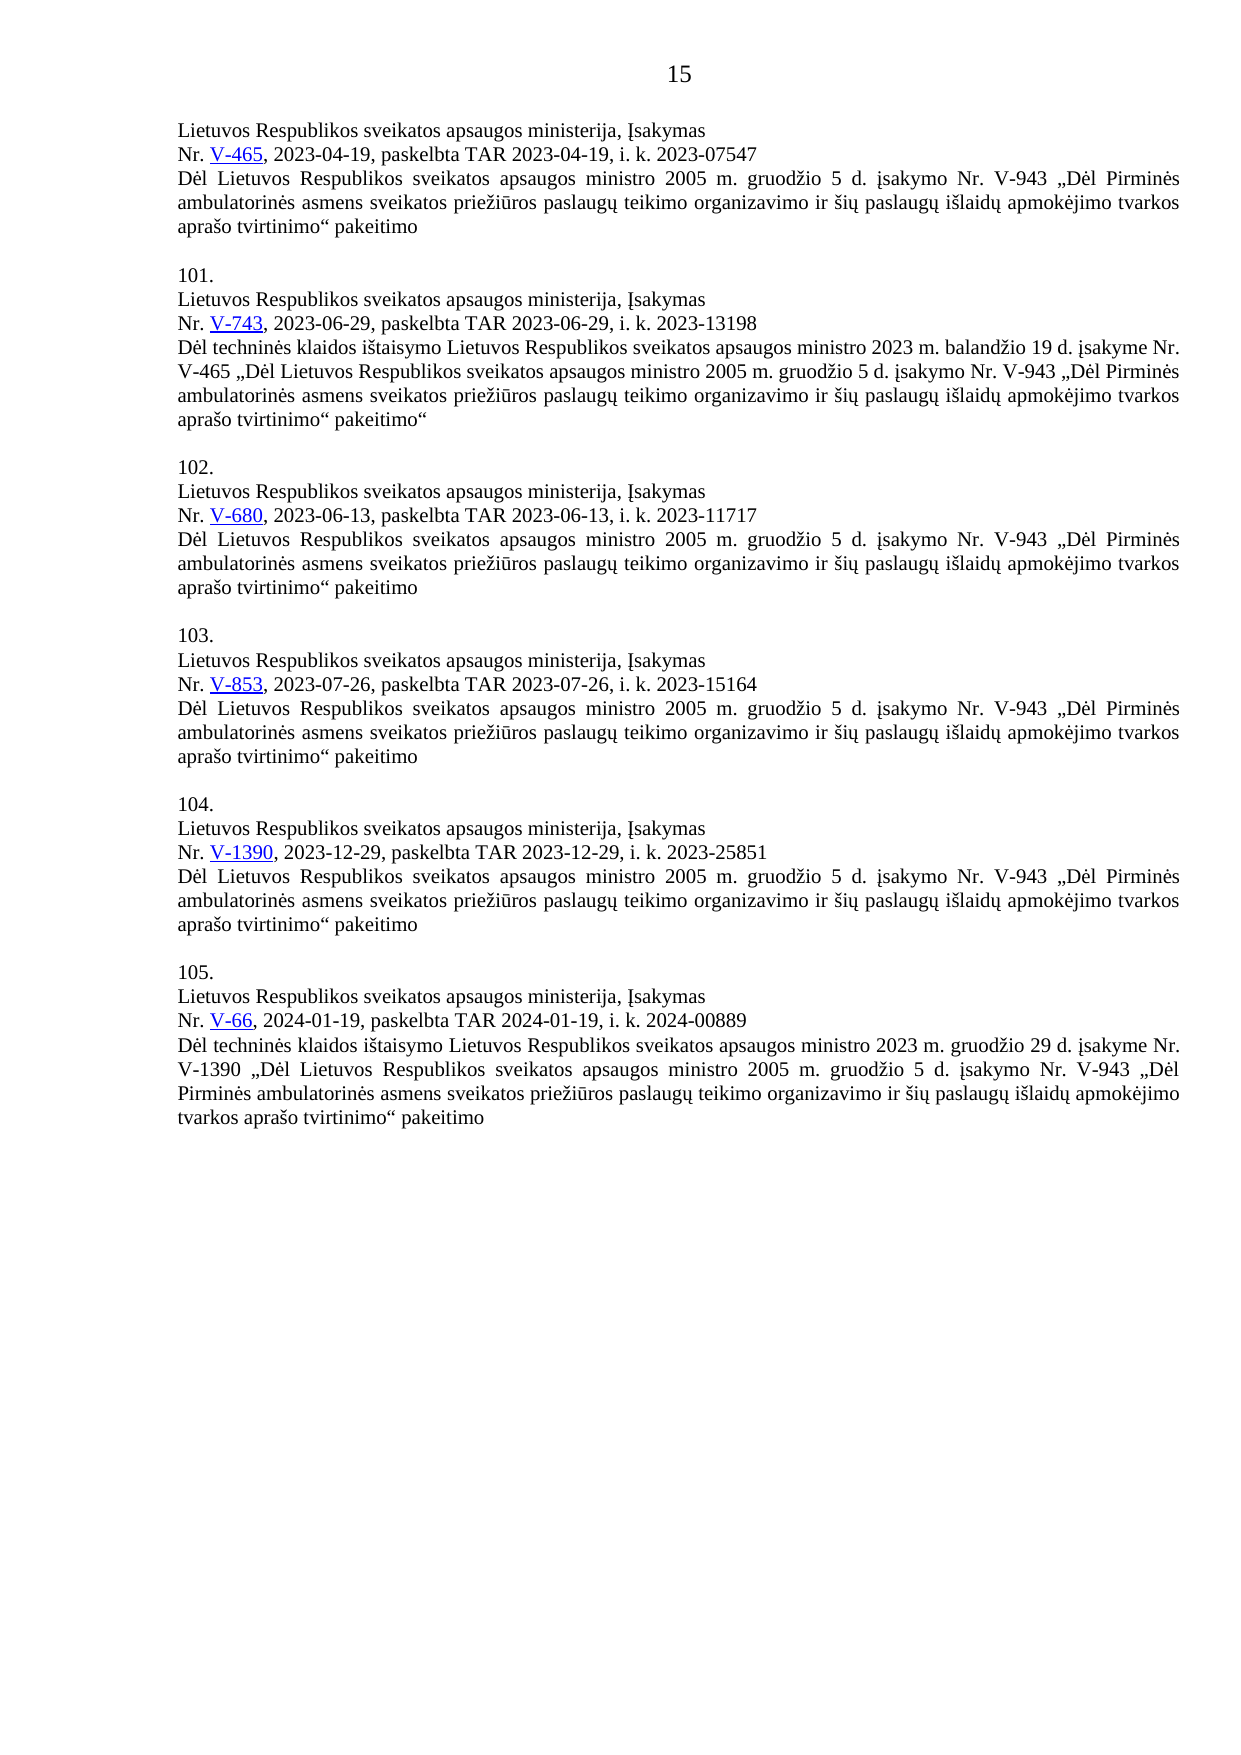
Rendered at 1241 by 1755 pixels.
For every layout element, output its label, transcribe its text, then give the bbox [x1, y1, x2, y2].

text 102. [177, 455, 1181, 479]
text 101. [177, 262, 1181, 287]
text Nr. V-66, 2024-01-19, paskelbta TAR 2024-01-19, i. k. 2024-00889 [177, 1008, 1181, 1032]
text Nr. V-465, 2023-04-19, paskelbta TAR 2023-04-19, i. k. 2023-07547 [177, 142, 1181, 166]
text Lietuvos Respublikos sveikatos apsaugos ministerija, Įsakymas [177, 647, 1181, 672]
text Lietuvos Respublikos sveikatos apsaugos ministerija, Įsakymas [177, 479, 1181, 503]
text 104. [177, 792, 1181, 816]
text Dėl Lietuvos Respublikos sveikatos apsaugos ministro 2005 m. gruodžio 5 d. įsakymo Nr. V-943 „Dėl Pirminės ambulatorinės asmens sveikatos priežiūros paslaugų teikimo organizavimo ir šių paslaugų išlaidų apmokėjimo tvarkos aprašo tvirtinimo“ pakeitimo [177, 527, 1181, 599]
text Dėl techninės klaidos ištaisymo Lietuvos Respublikos sveikatos apsaugos ministro 2023 m. gruodžio 29 d. įsakyme Nr. V-1390 „Dėl Lietuvos Respublikos sveikatos apsaugos ministro 2005 m. gruodžio 5 d. įsakymo Nr. V-943 „Dėl Pirminės ambulatorinės asmens sveikatos priežiūros paslaugų teikimo organizavimo ir šių paslaugų išlaidų apmokėjimo tvarkos aprašo tvirtinimo“ pakeitimo [177, 1032, 1181, 1129]
text Dėl Lietuvos Respublikos sveikatos apsaugos ministro 2005 m. gruodžio 5 d. įsakymo Nr. V-943 „Dėl Pirminės ambulatorinės asmens sveikatos priežiūros paslaugų teikimo organizavimo ir šių paslaugų išlaidų apmokėjimo tvarkos aprašo tvirtinimo“ pakeitimo [177, 166, 1181, 238]
text Dėl Lietuvos Respublikos sveikatos apsaugos ministro 2005 m. gruodžio 5 d. įsakymo Nr. V-943 „Dėl Pirminės ambulatorinės asmens sveikatos priežiūros paslaugų teikimo organizavimo ir šių paslaugų išlaidų apmokėjimo tvarkos aprašo tvirtinimo“ pakeitimo [177, 864, 1181, 936]
text Lietuvos Respublikos sveikatos apsaugos ministerija, Įsakymas [177, 984, 1181, 1008]
text Dėl techninės klaidos ištaisymo Lietuvos Respublikos sveikatos apsaugos ministro 2023 m. balandžio 19 d. įsakyme Nr. V-465 „Dėl Lietuvos Respublikos sveikatos apsaugos ministro 2005 m. gruodžio 5 d. įsakymo Nr. V-943 „Dėl Pirminės ambulatorinės asmens sveikatos priežiūros paslaugų teikimo organizavimo ir šių paslaugų išlaidų apmokėjimo tvarkos aprašo tvirtinimo“ pakeitimo“ [177, 335, 1181, 431]
text Lietuvos Respublikos sveikatos apsaugos ministerija, Įsakymas [177, 816, 1181, 840]
text Nr. V-743, 2023-06-29, paskelbta TAR 2023-06-29, i. k. 2023-13198 [177, 311, 1181, 335]
text Lietuvos Respublikos sveikatos apsaugos ministerija, Įsakymas [177, 287, 1181, 311]
text Nr. V-680, 2023-06-13, paskelbta TAR 2023-06-13, i. k. 2023-11717 [177, 503, 1181, 527]
text 103. [177, 623, 1181, 647]
text Nr. V-853, 2023-07-26, paskelbta TAR 2023-07-26, i. k. 2023-15164 [177, 672, 1181, 696]
text Nr. V-1390, 2023-12-29, paskelbta TAR 2023-12-29, i. k. 2023-25851 [177, 840, 1181, 864]
text Lietuvos Respublikos sveikatos apsaugos ministerija, Įsakymas [177, 118, 1181, 142]
text Dėl Lietuvos Respublikos sveikatos apsaugos ministro 2005 m. gruodžio 5 d. įsakymo Nr. V-943 „Dėl Pirminės ambulatorinės asmens sveikatos priežiūros paslaugų teikimo organizavimo ir šių paslaugų išlaidų apmokėjimo tvarkos aprašo tvirtinimo“ pakeitimo [177, 696, 1181, 768]
text 105. [177, 960, 1181, 984]
